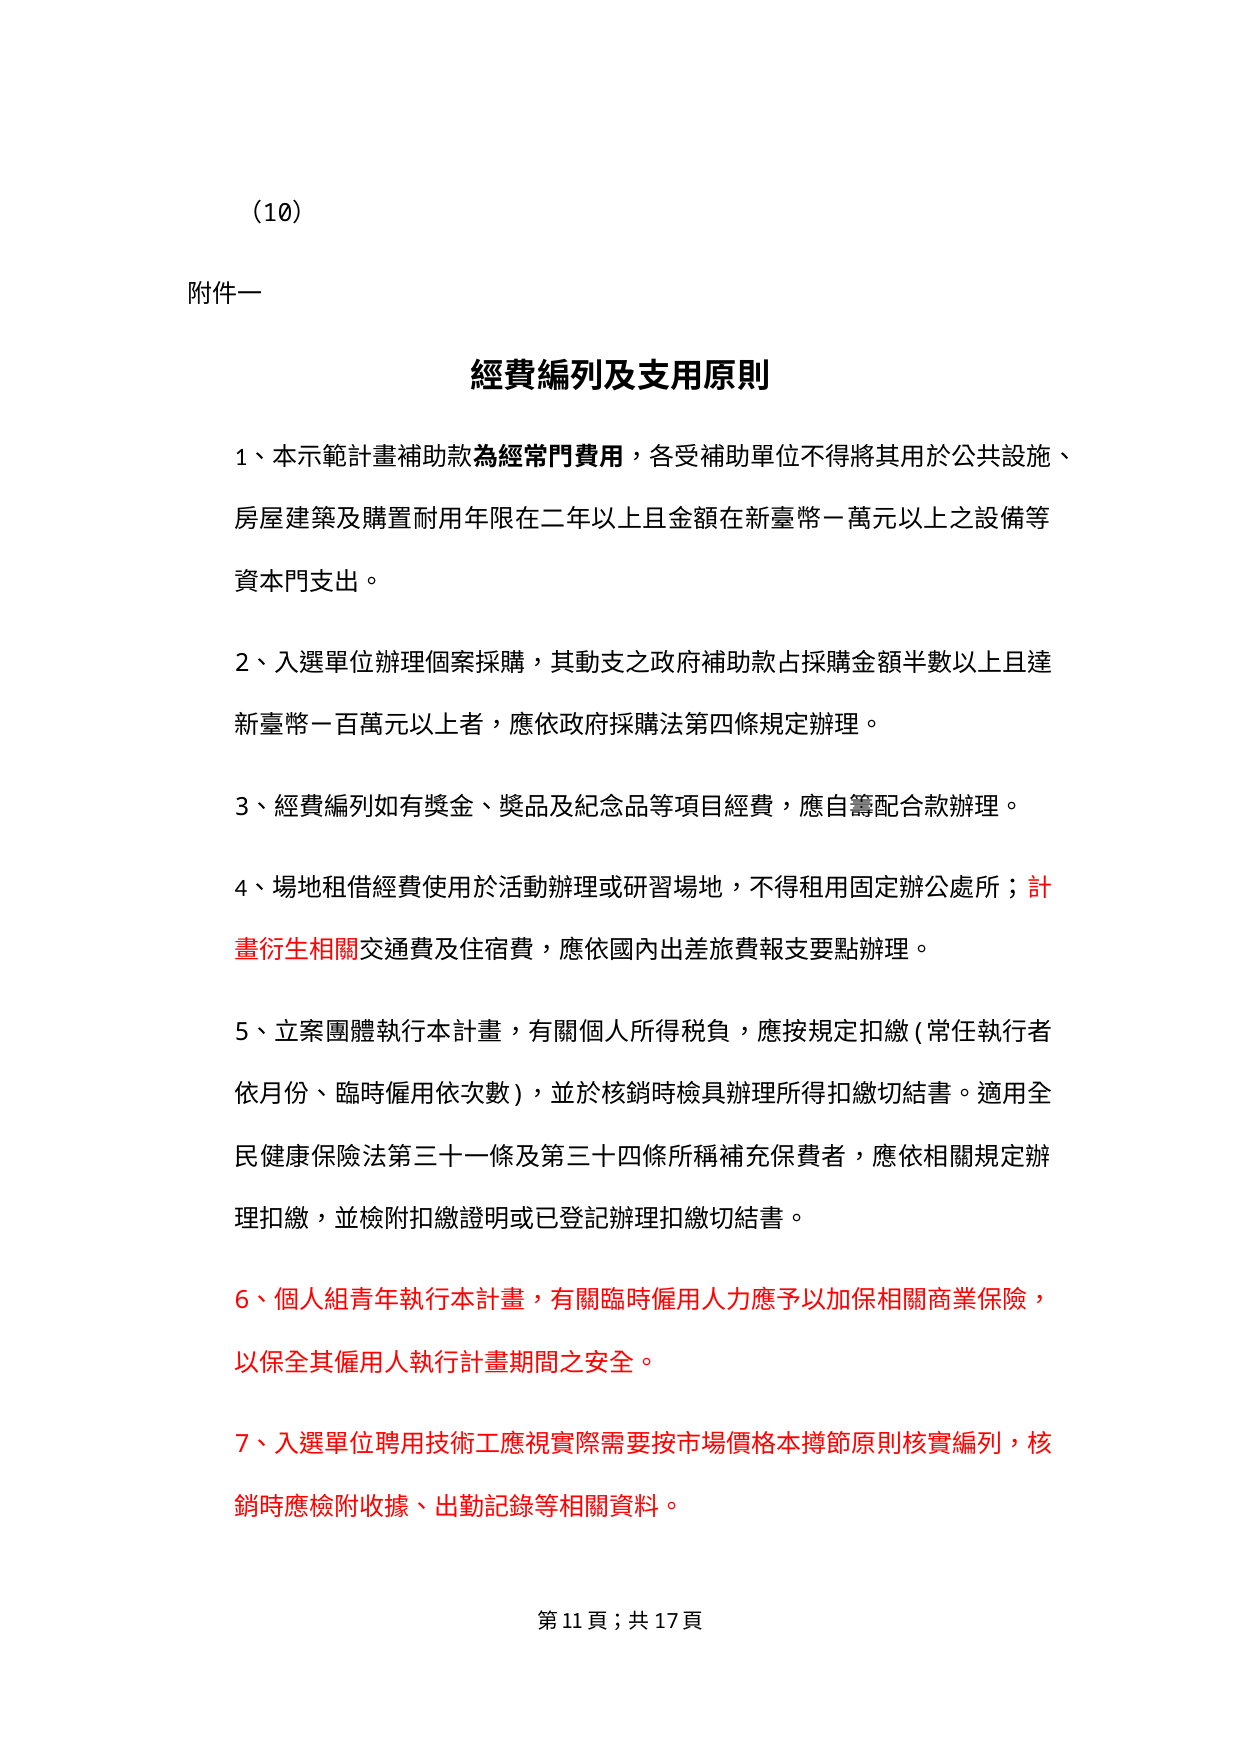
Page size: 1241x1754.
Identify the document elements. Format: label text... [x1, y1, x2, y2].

list 場地租借經費使用於活動辦理或研習場地，不得租用固定辦公處所；計畫衍生相關交通費及住宿費，應依國內出差旅費報支要點辦理。 [234, 844, 1053, 969]
list 本示範計畫補助款為經常門費用，各受補助單位不得將其用於公共設施、房屋建築及購置耐用年限在二年以上且金額在新臺幣ㄧ萬元以上之設備等資本門支出。 [234, 412, 1053, 600]
list 入選單位辦理個案採購，其動支之政府補助款占採購金額半數以上且達新臺幣ㄧ百萬元以上者，應依政府採購法第四條規定辦理。 [234, 619, 1053, 744]
list 立案團體執行本計畫，有關個人所得税負，應按規定扣繳(常任執行者依月份、臨時僱用依次數)，並於核銷時檢具辦理所得扣繳切結書。適用全民健康保險法第三十一條及第三十四條所稱補充保費者，應依相關規定辦理扣繳，並檢附扣繳證明或已登記辦理扣繳切結書。 [234, 987, 1053, 1237]
list 經費編列如有獎金、奬品及紀念品等項目經費，應自籌配合款辦理。 [234, 762, 1053, 825]
list 入選單位聘用技術工應視實際需要按市場價格本撙節原則核實編列，核銷時應檢附收據、出勤記錄等相關資料。 [234, 1400, 1053, 1525]
text 經費編列及支用原則 [187, 331, 1053, 394]
list 個人組青年執行本計畫，有關臨時僱用人力應予以加保相關商業保險，以保全其僱用人執行計畫期間之安全。 [234, 1256, 1053, 1381]
text 附件一 [187, 250, 1053, 312]
